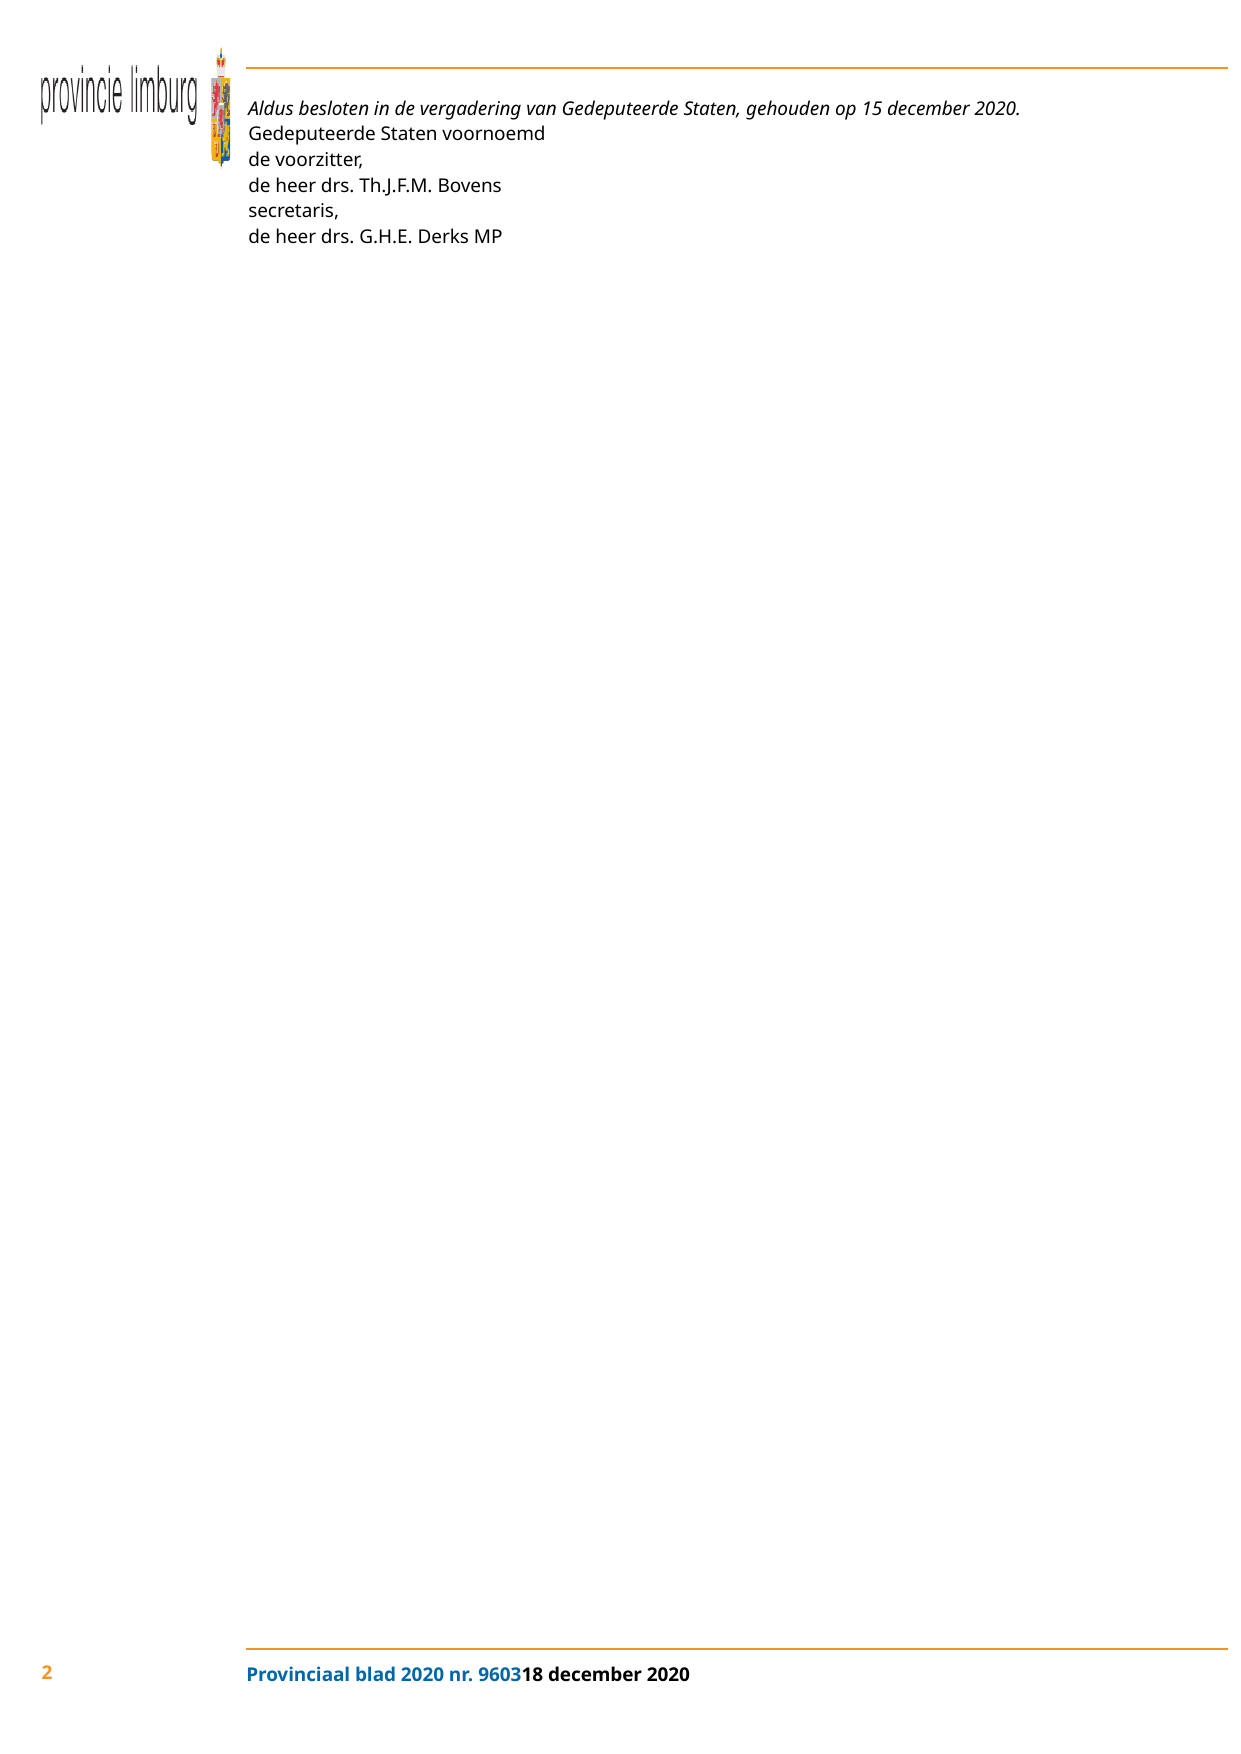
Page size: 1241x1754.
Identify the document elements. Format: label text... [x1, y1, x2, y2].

picture [41, 47, 231, 172]
text de voorzitter, [248, 146, 1152, 172]
text Gedeputeerde Staten voornoemd [248, 121, 1152, 146]
text de heer drs. G.H.E. Derks MP [248, 223, 1152, 249]
text Aldus besloten in de vergadering van Gedeputeerde Staten, gehouden op 15 december 2020. [248, 95, 1152, 121]
text secretaris, [248, 198, 1152, 223]
text de heer drs. Th.J.F.M. Bovens [248, 172, 1152, 198]
